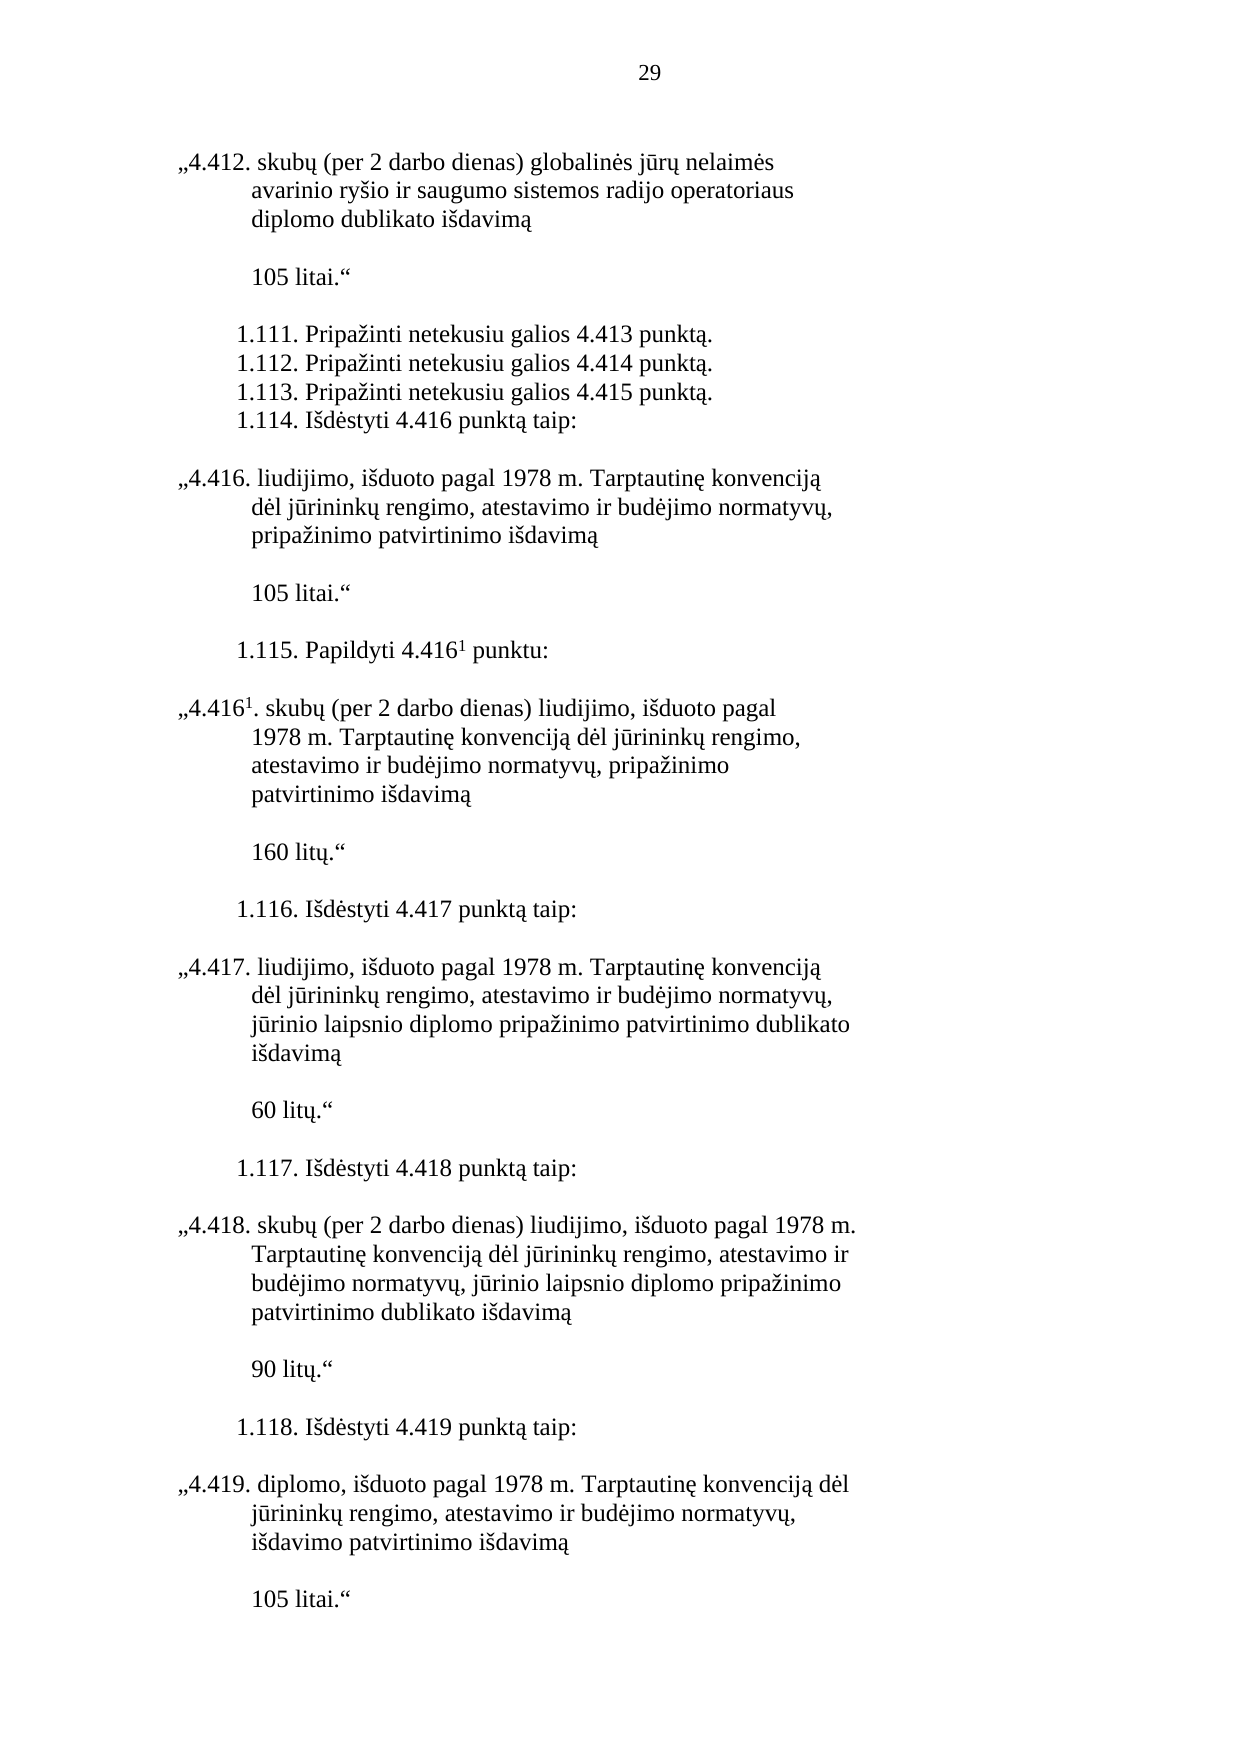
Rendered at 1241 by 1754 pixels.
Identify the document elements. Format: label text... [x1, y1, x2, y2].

text „4.419. diplomo, išduoto pagal 1978 m. Tarptautinę konvenciją dėl jūrininkų rengimo, atestavimo ir budėjimo normatyvų, išdavimo patvirtinimo išdavimą 105 litai.“ [177, 1469, 856, 1613]
text 1.112. Pripažinti netekusiu galios 4.414 punktą. [177, 348, 1122, 377]
text „4.412. skubų (per 2 darbo dienas) globalinės jūrų nelaimės avarinio ryšio ir saugumo sistemos radijo operatoriaus diplomo dublikato išdavimą 105 litai.“ [177, 147, 856, 291]
text 1.111. Pripažinti netekusiu galios 4.413 punktą. [177, 319, 1122, 348]
text „4.417. liudijimo, išduoto pagal 1978 m. Tarptautinę konvenciją dėl jūrininkų rengimo, atestavimo ir budėjimo normatyvų, jūrinio laipsnio diplomo pripažinimo patvirtinimo dublikato išdavimą 60 litų.“ [177, 952, 856, 1124]
text 1.116. Išdėstyti 4.417 punktą taip: [177, 894, 1122, 923]
text 1.115. Papildyti 4.4161 punktu: [177, 636, 1122, 664]
text 1.118. Išdėstyti 4.419 punktą taip: [177, 1412, 1122, 1441]
text „4.418. skubų (per 2 darbo dienas) liudijimo, išduoto pagal 1978 m. Tarptautinę konvenciją dėl jūrininkų rengimo, atestavimo ir budėjimo normatyvų, jūrinio laipsnio diplomo pripažinimo patvirtinimo dublikato išdavimą 90 litų.“ [177, 1211, 856, 1383]
text 1.113. Pripažinti netekusiu galios 4.415 punktą. [177, 377, 1122, 406]
text 1.117. Išdėstyti 4.418 punktą taip: [177, 1153, 1122, 1182]
text „4.416. liudijimo, išduoto pagal 1978 m. Tarptautinę konvenciją dėl jūrininkų rengimo, atestavimo ir budėjimo normatyvų, pripažinimo patvirtinimo išdavimą 105 litai.“ [177, 463, 856, 607]
text „4.4161. skubų (per 2 darbo dienas) liudijimo, išduoto pagal 1978 m. Tarptautinę konvenciją dėl jūrininkų rengimo, atestavimo ir budėjimo normatyvų, pripažinimo patvirtinimo išdavimą 160 litų.“ [177, 693, 856, 866]
text 1.114. Išdėstyti 4.416 punktą taip: [177, 406, 1122, 434]
